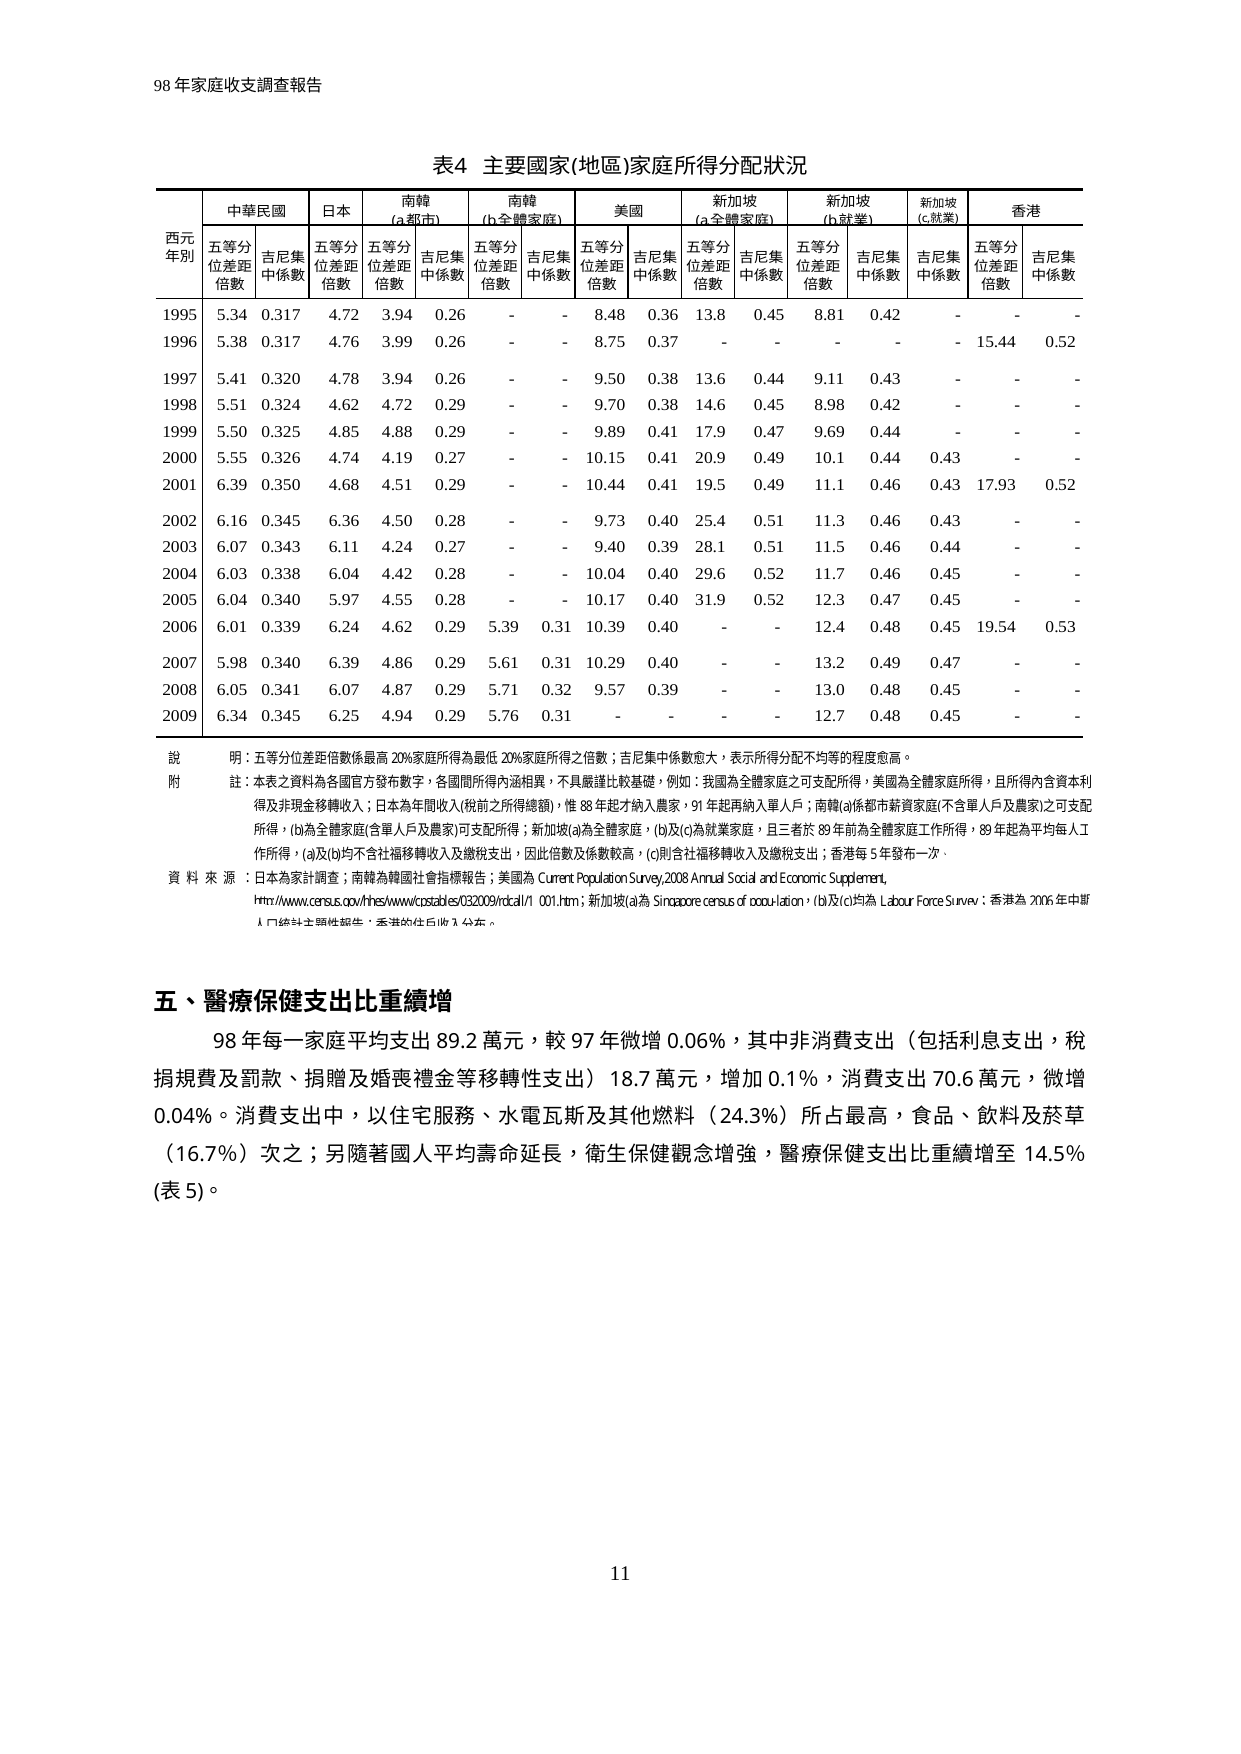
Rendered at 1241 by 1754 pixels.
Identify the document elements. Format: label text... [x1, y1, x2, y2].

text 98年每一家庭平均支出89.2萬元，較97年微增0.06%，其中非消費支出（包括利息支出，稅捐規費及罰款、捐贈及婚喪禮金等移轉性支出）18.7萬元，增加0.1％，消費支出70.6萬元，微增0.04%。消費支出中，以住宅服務、水電瓦斯及其他燃料（24.3%）所占最高，食品、飲料及菸草（16.7％）次之；另隨著國人平均壽命延長，衛生保健觀念增強，醫療保健支出比重續增至14.5％(表5)。 [153, 1017, 1087, 1204]
text 五、醫療保健支出比重續增 [153, 979, 1087, 1017]
